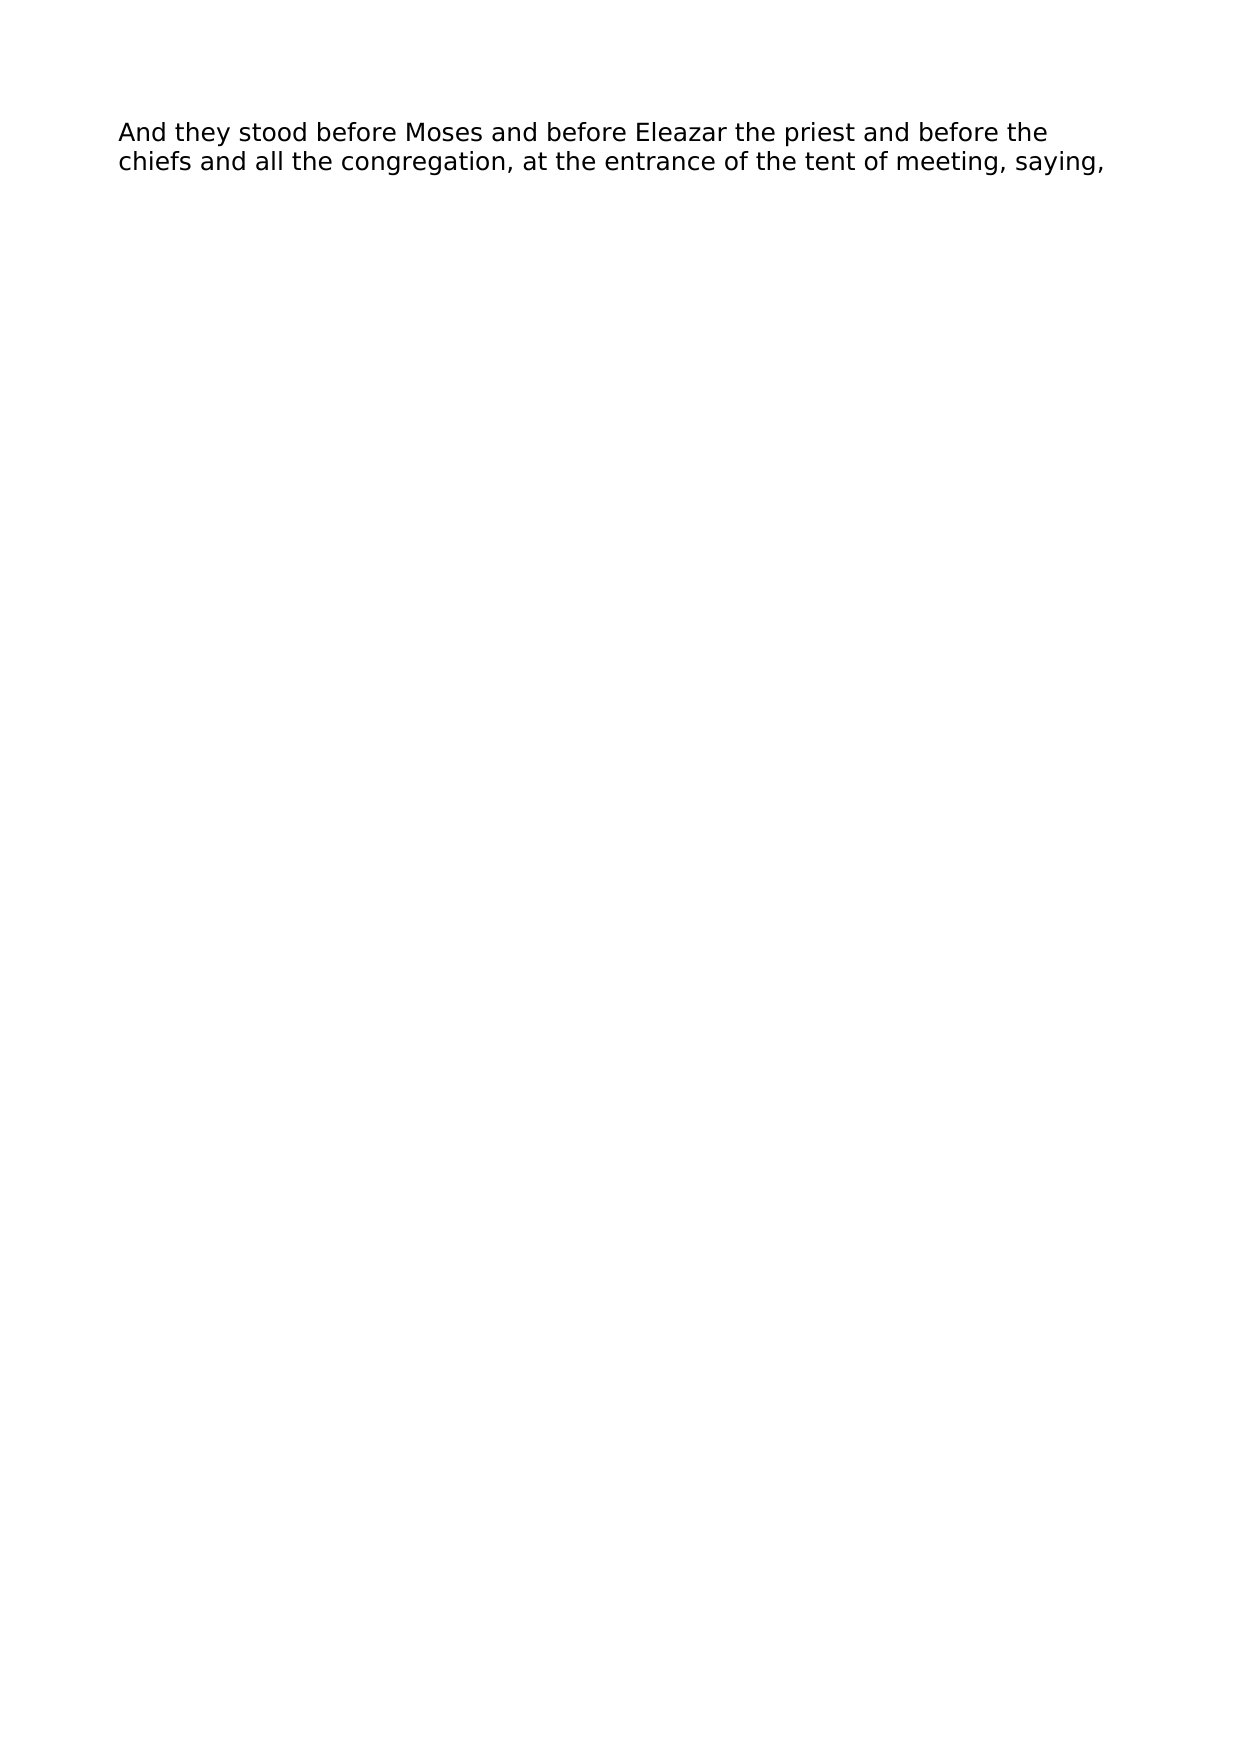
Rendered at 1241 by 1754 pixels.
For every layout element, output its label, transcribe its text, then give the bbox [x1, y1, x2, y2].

text And they stood before Moses and before Eleazar the priest and before the chiefs and all the congregation, at the entrance of the tent of meeting, saying, [118, 118, 1122, 176]
